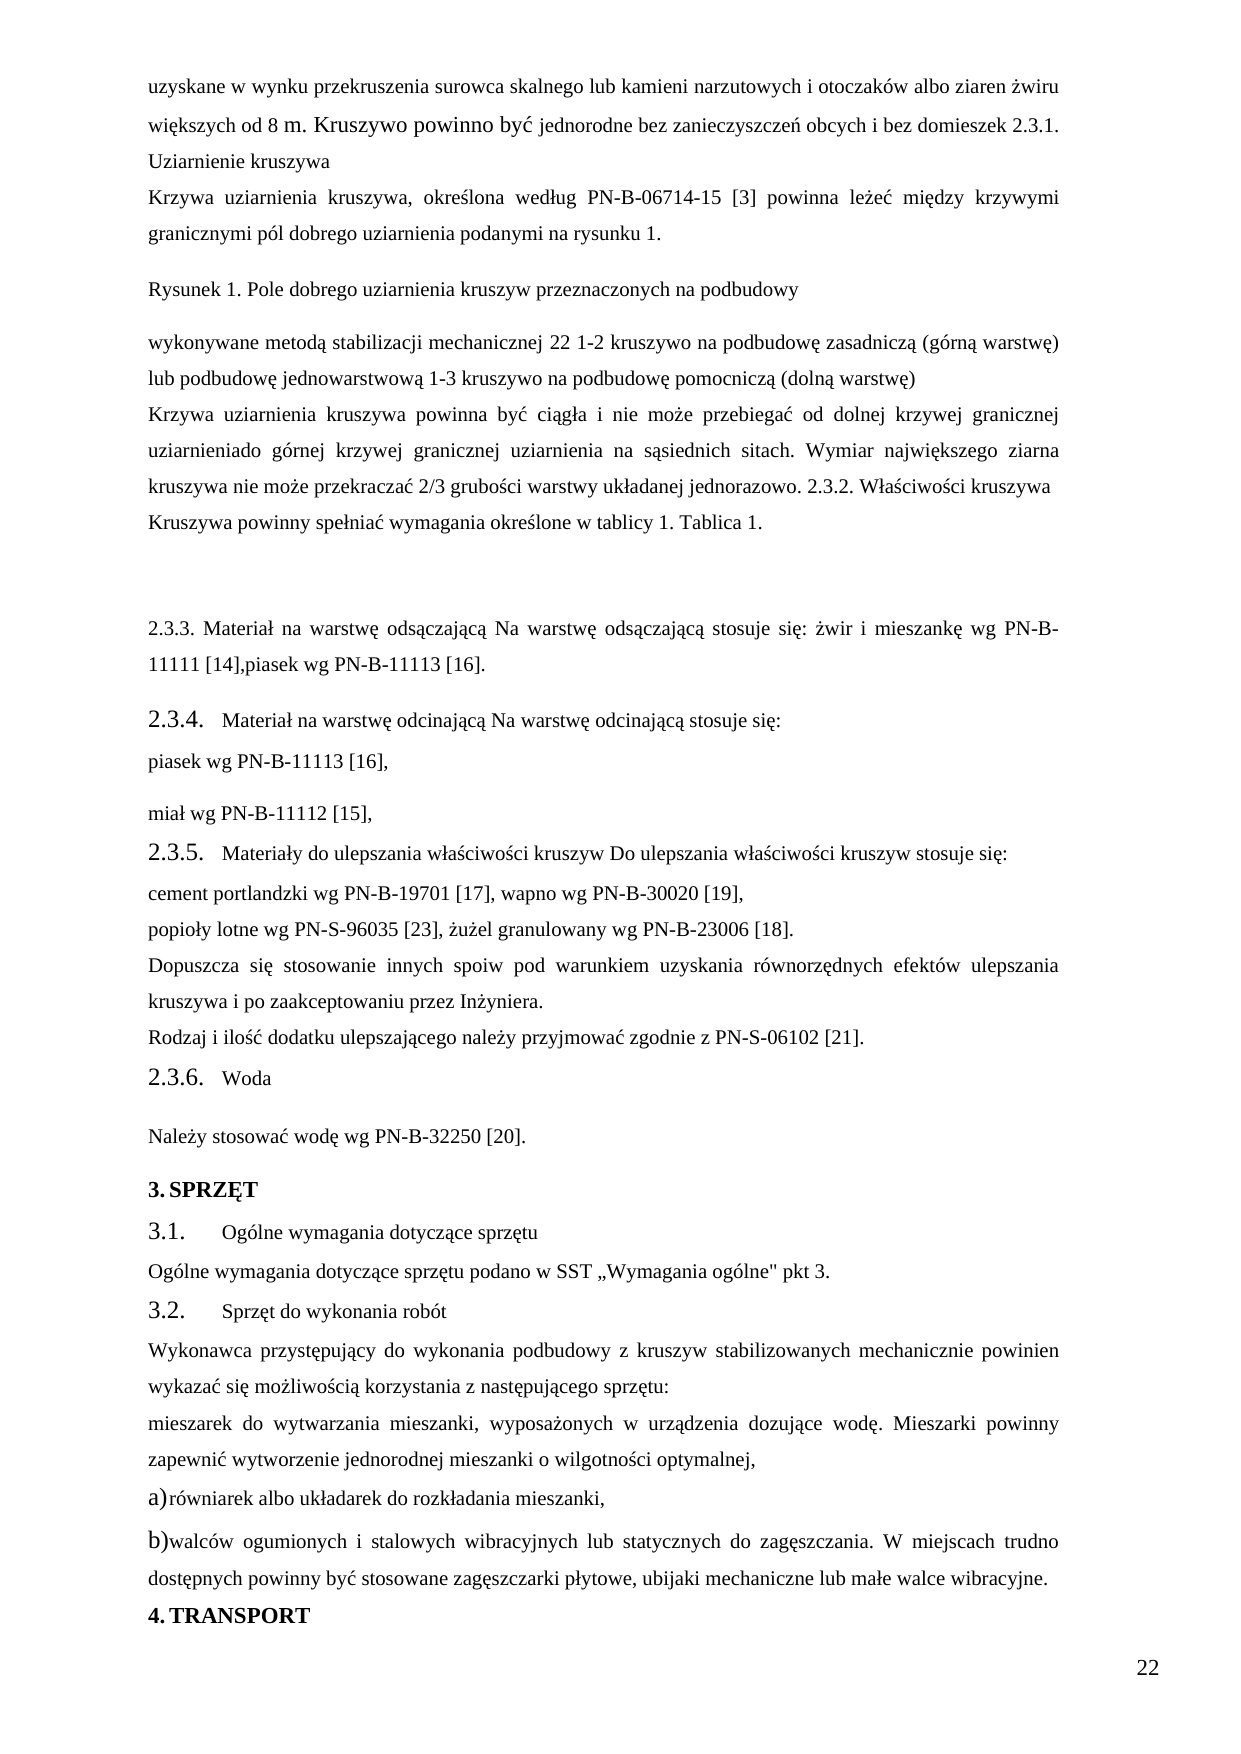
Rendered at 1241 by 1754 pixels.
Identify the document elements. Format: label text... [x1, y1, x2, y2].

text piasek wg PN-B-11113 [16], [148, 748, 1060, 773]
text 4. TRANSPORT [148, 1602, 1060, 1629]
text Ogólne wymagania dotyczące sprzętu podano w SST „Wymagania ogólne" pkt 3. [148, 1259, 1060, 1283]
text Krzywa uziarnienia kruszywa powinna być ciągła i nie może przebiegać od dolnej krzywej granicznej uziarnieniado górnej krzywej granicznej uziarnienia na sąsiednich sitach. Wymiar największego ziarna kruszywa nie może przekraczać 2/3 grubości warstwy układanej jednorazowo. 2.3.2. Właściwości kruszywa [148, 402, 1060, 498]
text wykonywane metodą stabilizacji mechanicznej 22 1-2 kruszywo na podbudowę zasadniczą (górną warstwę) lub podbudowę jednowarstwową 1-3 kruszywo na podbudowę pomocniczą (dolną warstwę) [148, 330, 1060, 390]
text 3. SPRZĘT [148, 1177, 1060, 1203]
text miał wg PN-B-11112 [15], [148, 801, 1060, 825]
text 2.3.3. Materiał na warstwę odsączającą Na warstwę odsączającą stosuje się: żwir i mieszankę wg PN-B-11111 [14],piasek wg PN-B-11113 [16]. [148, 616, 1060, 676]
text Rysunek 1. Pole dobrego uziarnienia kruszyw przeznaczonych na podbudowy [148, 277, 1060, 301]
list równiarek albo układarek do rozkładania mieszanki, [148, 1482, 1060, 1511]
text Rodzaj i ilość dodatku ulepszającego należy przyjmować zgodnie z PN-S-06102 [21]. [148, 1024, 1060, 1049]
list Materiał na warstwę odcinającą Na warstwę odcinającą stosuje się: [148, 704, 1060, 733]
text cement portlandzki wg PN-B-19701 [17], wapno wg PN-B-30020 [19], [148, 880, 1060, 904]
list Ogólne wymagania dotyczące sprzętu [148, 1216, 1060, 1245]
text Należy stosować wodę wg PN-B-32250 [20]. [148, 1124, 1060, 1148]
list uzyskane w wynku przekruszenia surowca skalnego lub kamieni narzutowych i otoczaków albo ziaren żwiru większych od 8 m. Kruszywo powinno być jednorodne bez zanieczyszczeń obcych i bez domieszek 2.3.1. Uziarnienie kruszywa [148, 74, 1060, 173]
list walców ogumionych i stalowych wibracyjnych lub statycznych do zagęszczania. W miejscach trudno dostępnych powinny być stosowane zagęszczarki płytowe, ubijaki mechaniczne lub małe walce wibracyjne. [148, 1526, 1060, 1590]
text mieszarek do wytwarzania mieszanki, wyposażonych w urządzenia dozujące wodę. Mieszarki powinny zapewnić wytworzenie jednorodnej mieszanki o wilgotności optymalnej, [148, 1410, 1060, 1471]
text Dopuszcza się stosowanie innych spoiw pod warunkiem uzyskania równorzędnych efektów ulepszania kruszywa i po zaakceptowaniu przez Inżyniera. [148, 952, 1060, 1013]
list Materiały do ulepszania właściwości kruszyw Do ulepszania właściwości kruszyw stosuje się: [148, 837, 1060, 866]
text Kruszywa powinny spełniać wymagania określone w tablicy 1. Tablica 1. [148, 510, 1060, 534]
text Krzywa uziarnienia kruszywa, określona według PN-B-06714-15 [3] powinna leżeć między krzywymi granicznymi pól dobrego uziarnienia podanymi na rysunku 1. [148, 185, 1060, 245]
list Woda [148, 1062, 1060, 1091]
text popioły lotne wg PN-S-96035 [23], żużel granulowany wg PN-B-23006 [18]. [148, 916, 1060, 941]
list Sprzęt do wykonania robót [148, 1295, 1060, 1324]
text Wykonawca przystępujący do wykonania podbudowy z kruszyw stabilizowanych mechanicznie powinien wykazać się możliwością korzystania z następującego sprzętu: [148, 1338, 1060, 1398]
